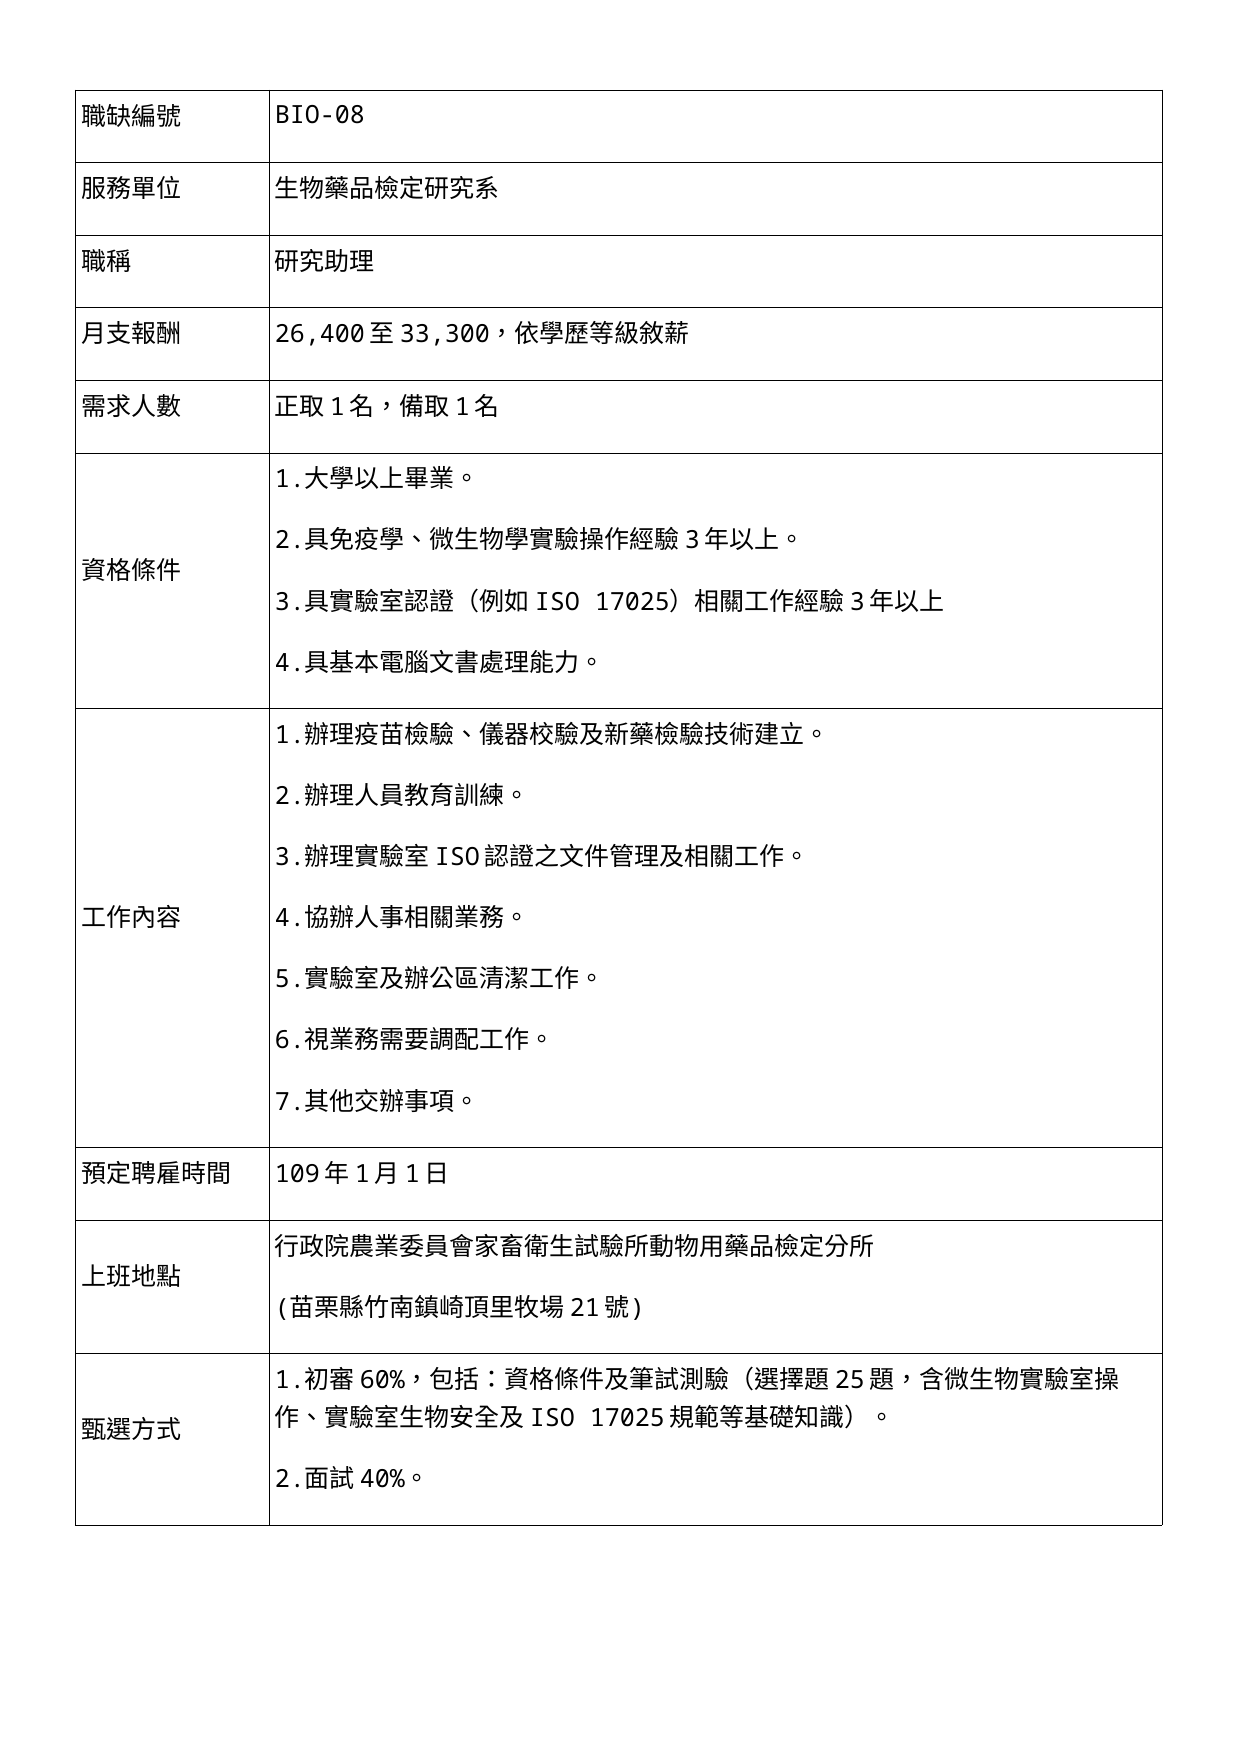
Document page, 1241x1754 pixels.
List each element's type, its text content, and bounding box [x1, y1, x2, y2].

table_cell 26,400至33,300，依學歷等級敘薪 [270, 308, 1162, 380]
table_cell 需求人數 [76, 381, 269, 452]
table_cell 生物藥品檢定研究系 [270, 163, 1162, 235]
table_cell 109年1月1日 [270, 1148, 1162, 1220]
table_cell 1.初審60%，包括：資格條件及筆試測驗（選擇題25題，含微生物實驗室操作、實驗室生物安全及ISO 17025規範等基礎知識）。 2.面試40%。 [270, 1354, 1162, 1524]
table_cell 預定聘雇時間 [76, 1148, 269, 1220]
table_cell 工作內容 [76, 709, 269, 1147]
table_cell 職稱 [76, 236, 269, 307]
table_cell 1.大學以上畢業。 2.具免疫學、微生物學實驗操作經驗3年以上。 3.具實驗室認證（例如ISO 17025）相關工作經驗3年以上 4.具基本電腦文書處理能力。 [270, 454, 1162, 708]
table_header BIO-08 [270, 91, 1162, 162]
table_cell 月支報酬 [76, 308, 269, 380]
table_cell 1.辦理疫苗檢驗、儀器校驗及新藥檢驗技術建立。 2.辦理人員教育訓練。 3.辦理實驗室ISO認證之文件管理及相關工作。 4.協辦人事相關業務。 5.實驗室及辦公區清潔工作。 6.視業務需要調配工作。 7.其他交辦事項。 [270, 709, 1162, 1147]
table_cell 上班地點 [76, 1221, 269, 1353]
table_cell 服務單位 [76, 163, 269, 235]
table_cell 甄選方式 [76, 1354, 269, 1524]
table_cell 行政院農業委員會家畜衛生試驗所動物用藥品檢定分所 (苗栗縣竹南鎮崎頂里牧場21號) [270, 1221, 1162, 1353]
table_header 職缺編號 [76, 91, 269, 162]
table_cell 研究助理 [270, 236, 1162, 307]
table_cell 正取1名，備取1名 [270, 381, 1162, 452]
table_cell 資格條件 [76, 454, 269, 708]
